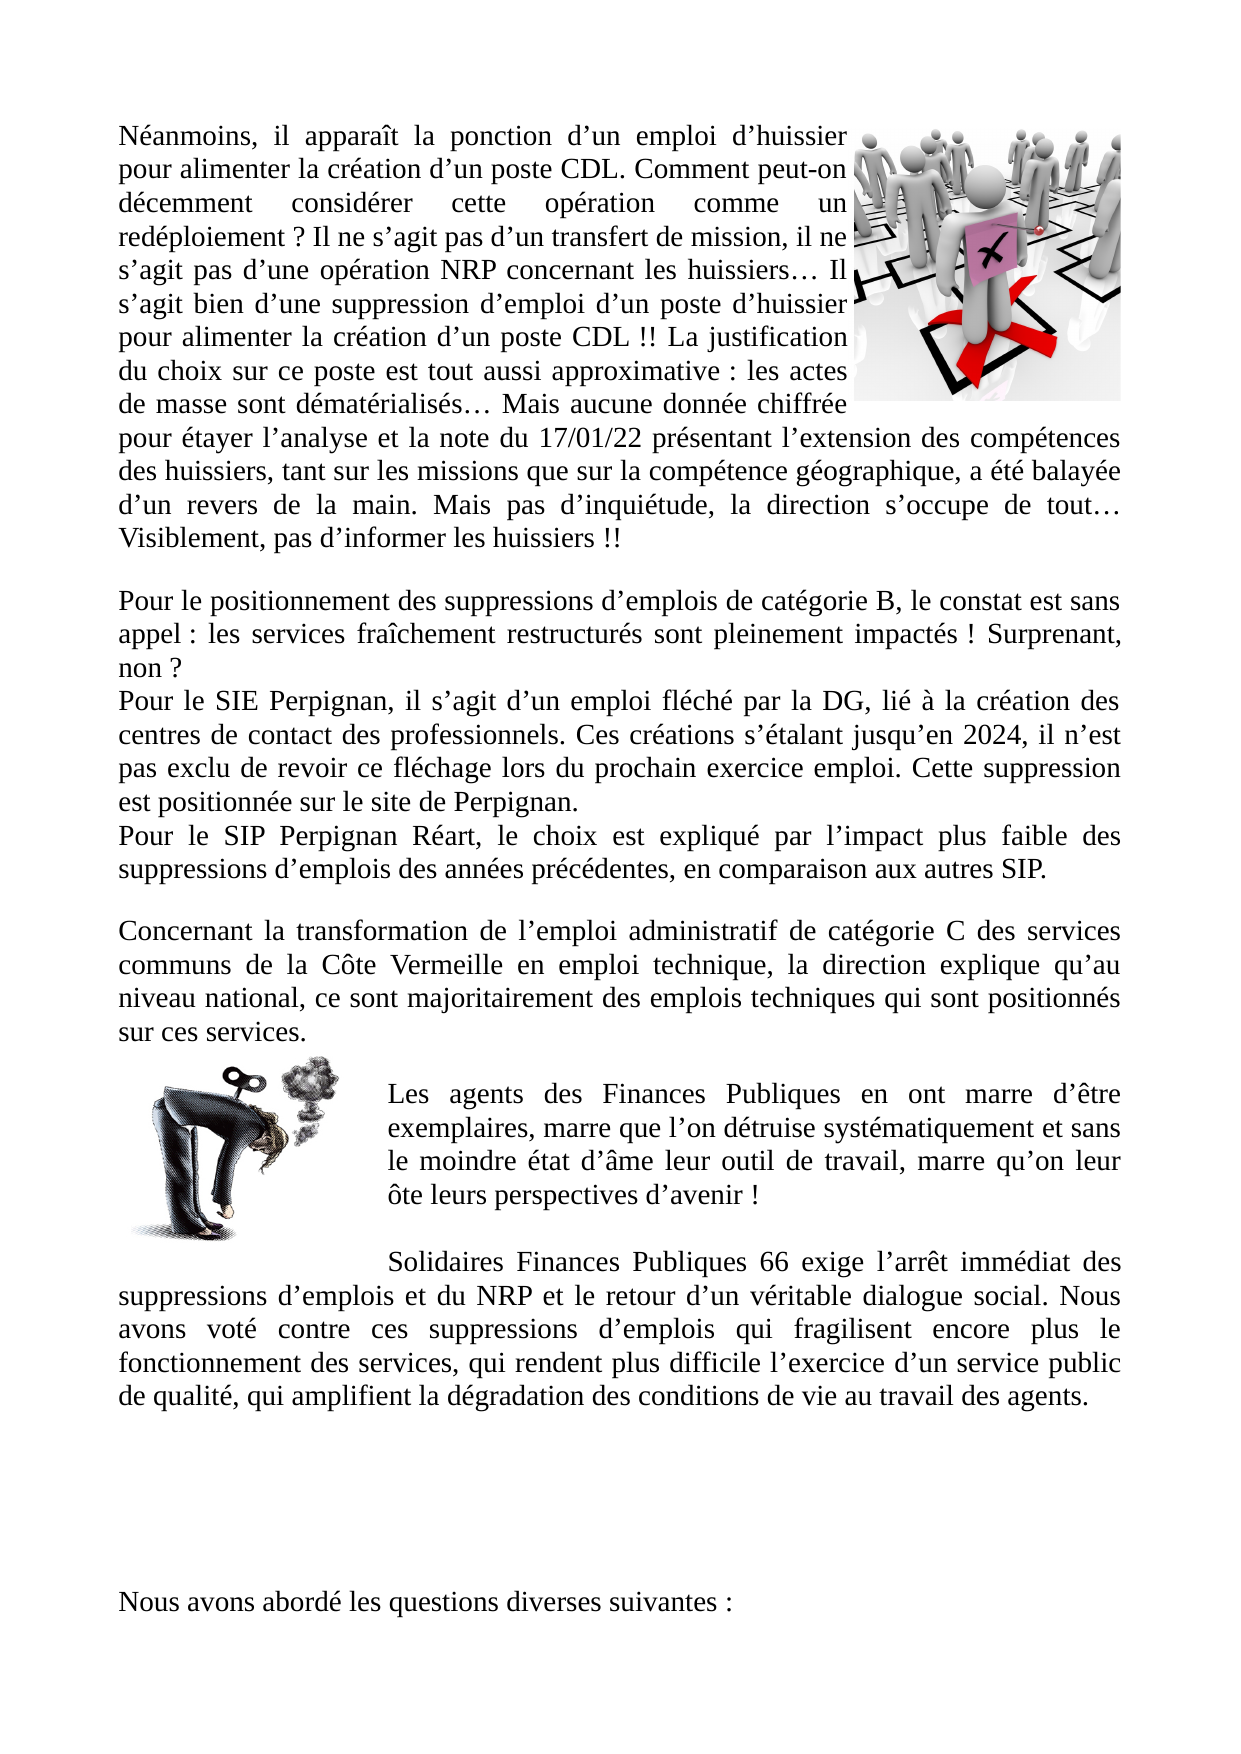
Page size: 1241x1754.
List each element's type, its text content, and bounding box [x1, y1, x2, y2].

text Pour le SIP Perpignan Réart, le choix est expliqué par l’impact plus faible des suppressions d’emplois des années précédentes, en comparaison aux autres SIP. [118, 818, 1122, 885]
text Les agents des Finances Publiques en ont marre d’être exemplaires, marre que l’on détruise systématiquement et sans le moindre état d’âme leur outil de travail, marre qu’on leur ôte leurs perspectives d’avenir ! [388, 1076, 1122, 1211]
text Néanmoins, il apparaît la ponction d’un emploi d’huissier pour alimenter la création d’un poste CDL. Comment peut-on décemment considérer cette opération comme un redéploiement ? Il ne s’agit pas d’un transfert de mission, il ne s’agit pas d’une opération NRP concernant les huissiers… Il s’agit bien d’une suppression d’emploi d’un poste d’huissier pour alimenter la création d’un poste CDL !! La justification du choix sur ce poste est tout aussi approximative : les actes de masse sont dématérialisés… Mais aucune donnée chiffrée pour étayer l’analyse et la note du 17/01/22 présentant l’extension des compétences des huissiers, tant sur les missions que sur la compétence géographique, a été balayée d’un revers de la main. Mais pas d’inquiétude, la direction s’occupe de tout… Visiblement, pas d’informer les huissiers !! [118, 118, 1122, 554]
text Nous avons abordé les questions diverses suivantes : [118, 1584, 1122, 1618]
text Pour le SIE Perpignan, il s’agit d’un emploi fléché par la DG, lié à la création des centres de contact des professionnels. Ces créations s’étalant jusqu’en 2024, il n’est pas exclu de revoir ce fléchage lors du prochain exercice emploi. Cette suppression est positionnée sur le site de Perpignan. [118, 683, 1122, 818]
picture [848, 128, 1121, 401]
text Concernant la transformation de l’emploi administratif de catégorie C des services communs de la Côte Vermeille en emploi technique, la direction explique qu’au niveau national, ce sont majoritairement des emplois techniques qui sont positionnés sur ces services. [118, 913, 1122, 1048]
text Pour le positionnement des suppressions d’emplois de catégorie B, le constat est sans appel : les services fraîchement restructurés sont pleinement impactés ! Surprenant, non ? [118, 583, 1122, 683]
text Solidaires Finances Publiques 66 exige l’arrêt immédiat des suppressions d’emplois et du NRP et le retour d’un véritable dialogue social. Nous avons voté contre ces suppressions d’emplois qui fragilisent encore plus le fonctionnement des services, qui rendent plus difficile l’exercice d’un service public de qualité, qui amplifient la dégradation des conditions de vie au travail des agents. [118, 1244, 1122, 1412]
picture [99, 1052, 388, 1245]
